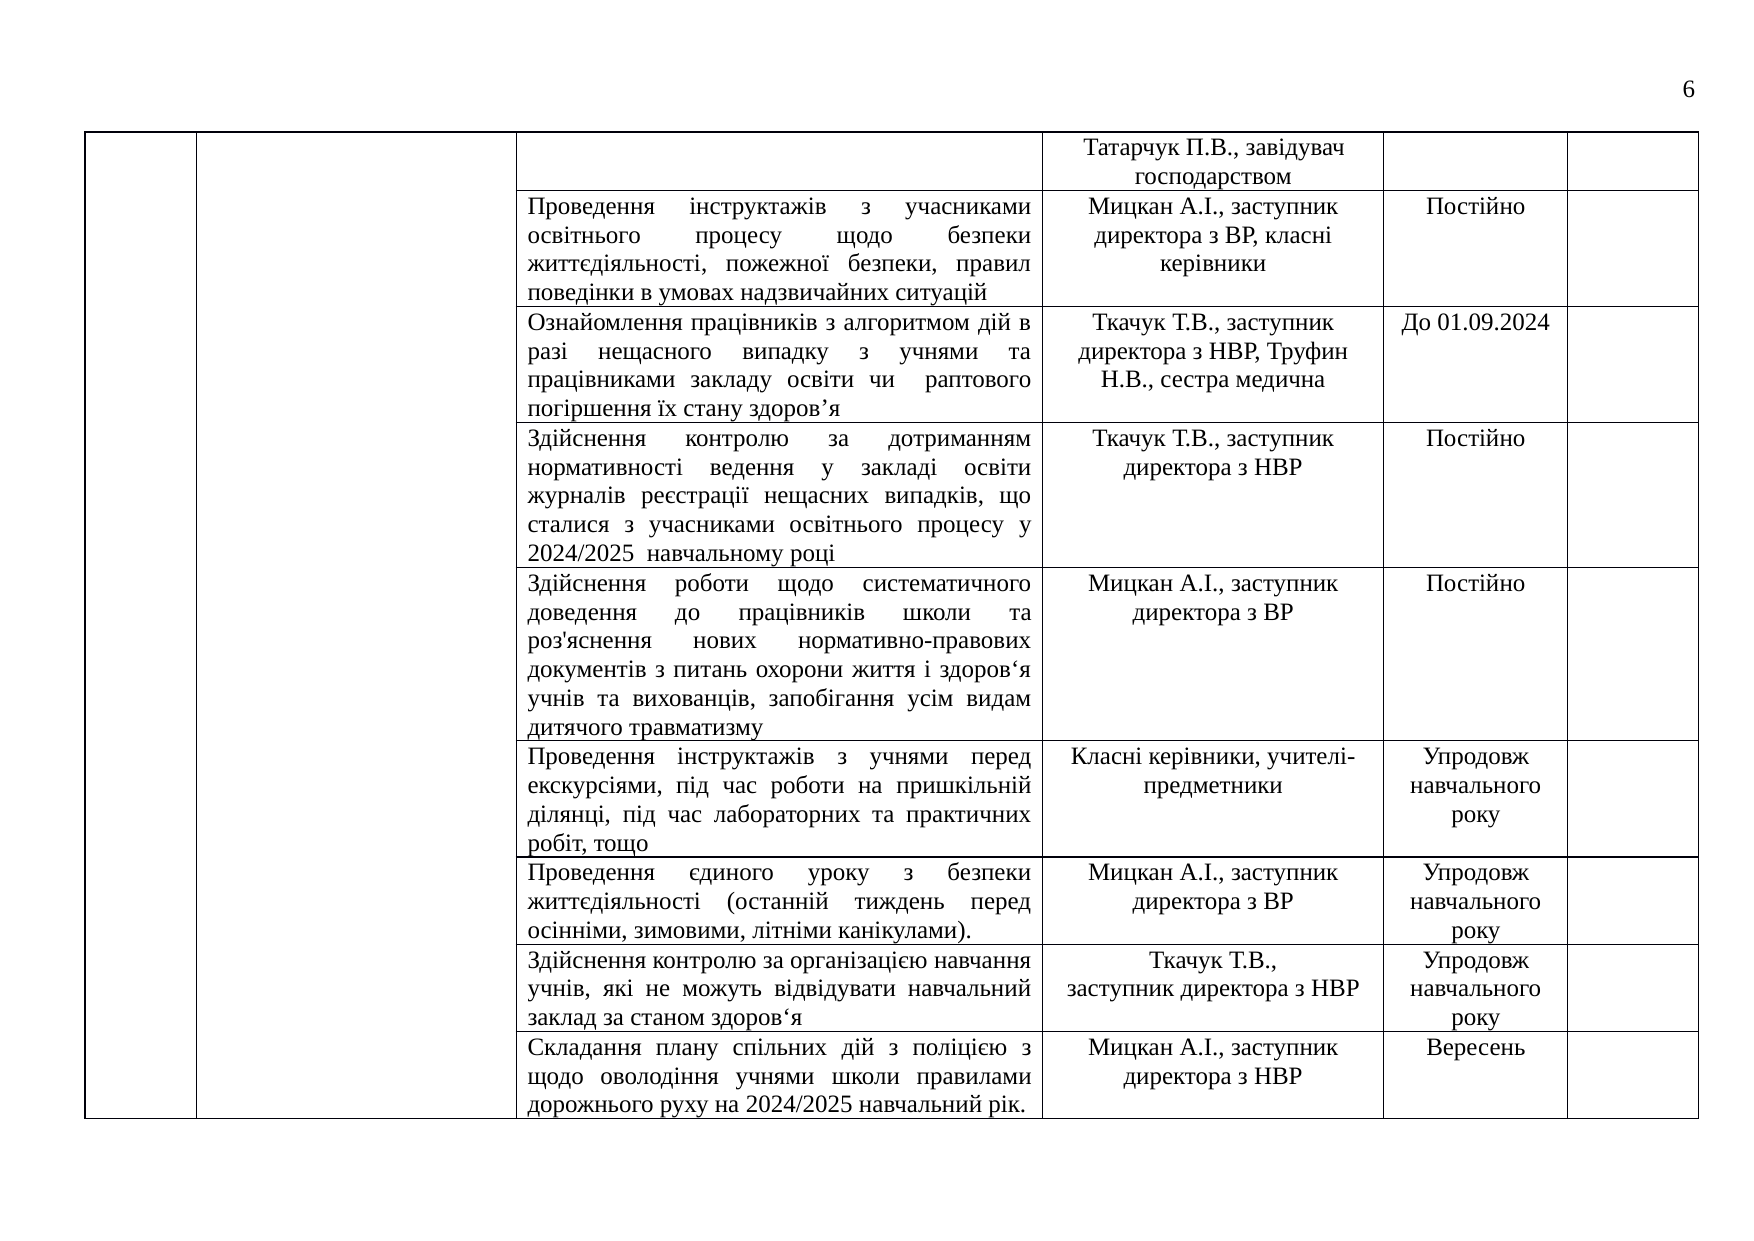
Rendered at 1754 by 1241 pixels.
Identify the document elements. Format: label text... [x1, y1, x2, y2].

table_cell [1568, 307, 1698, 422]
table_cell Вересень [1384, 1032, 1567, 1118]
table_cell Постійно [1384, 191, 1567, 306]
table_cell Упродовж навчального року [1556, 945, 1567, 1031]
table_cell [1384, 133, 1567, 190]
table_cell Упродовж навчального року [1384, 945, 1394, 1031]
table_cell [1568, 1032, 1698, 1118]
table_cell Мицкан А.І., заступник директора з НВР [1043, 1032, 1383, 1118]
table_cell До 01.09.2024 [1384, 307, 1567, 422]
table_cell Класні керівники, учителі-предметники [1043, 741, 1383, 856]
table_cell [1568, 133, 1698, 190]
table_cell Ткачук Т.В., заступник директора з НВР [1043, 423, 1383, 567]
table_cell Мицкан А.І., заступник директора з ВР, класні керівники [1043, 191, 1383, 306]
table_cell [1568, 945, 1698, 1031]
table_cell [517, 133, 1042, 190]
table_cell [86, 133, 196, 1118]
table_cell [1568, 423, 1698, 567]
table_cell [1568, 568, 1698, 740]
table_cell Мицкан А.І., заступник директора з ВР [1043, 568, 1383, 740]
table_cell Татарчук П.В., завідувач господарством [1043, 133, 1383, 190]
table_cell [1568, 741, 1698, 856]
table_cell Постійно [1384, 568, 1567, 740]
table_cell Упродовж навчального року [1384, 858, 1394, 944]
table_cell Упродовж навчального року [1384, 741, 1567, 856]
table_cell [197, 133, 516, 1118]
table_cell Мицкан А.І., заступник директора з ВР [1043, 858, 1383, 944]
table_cell Ткачук Т.В., заступник директора з НВР [1043, 945, 1383, 1031]
table_cell [1568, 858, 1698, 944]
table_cell [1568, 191, 1698, 306]
table_cell Постійно [1384, 423, 1567, 567]
table_cell Упродовж навчального року [1556, 858, 1567, 944]
table_cell Ткачук Т.В., заступник директора з НВР, Труфин Н.В., сестра медична [1043, 307, 1383, 422]
